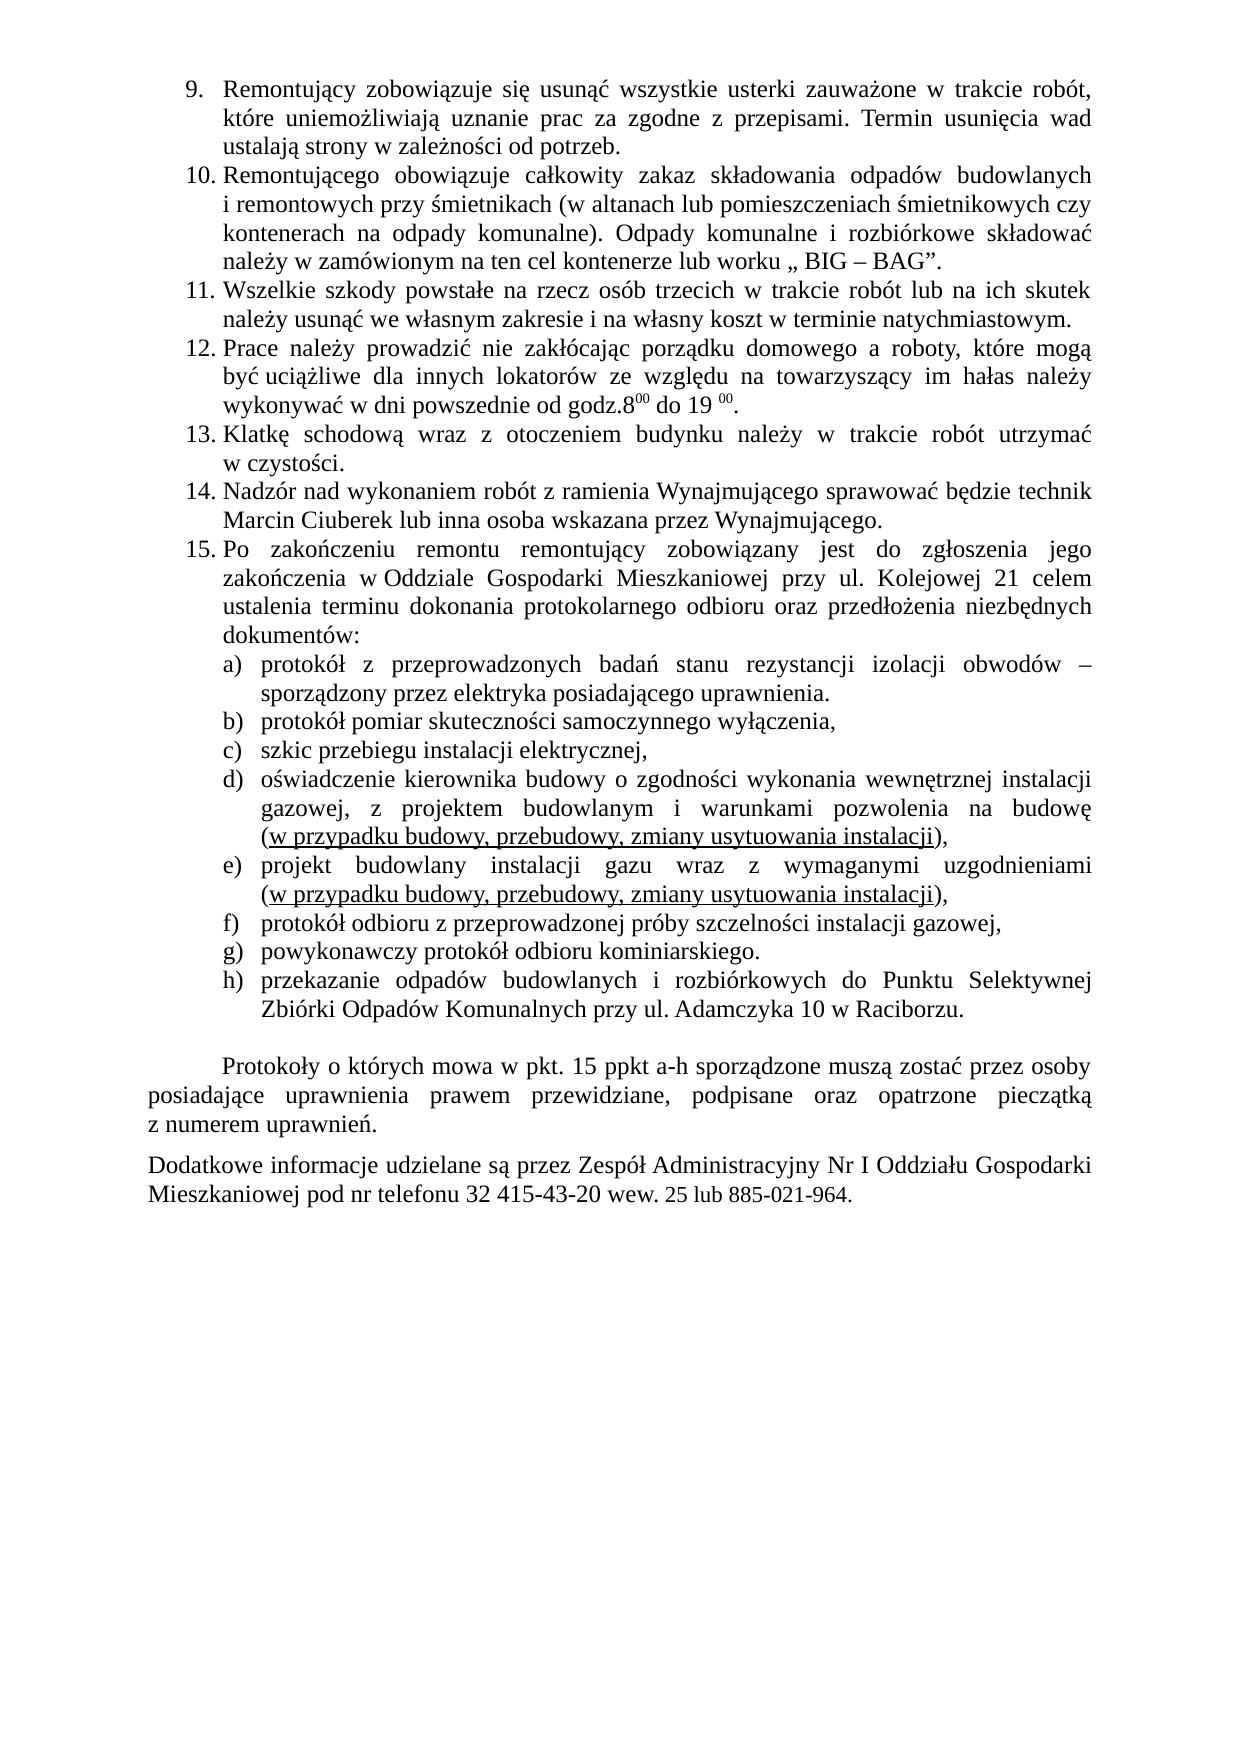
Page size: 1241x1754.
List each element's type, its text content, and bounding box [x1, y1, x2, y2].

text Protokoły o których mowa w pkt. 15 ppkt a-h sporządzone muszą zostać przez osoby posiadające uprawnienia prawem przewidziane, podpisane oraz opatrzone pieczątką z numerem uprawnień. [148, 1051, 1092, 1138]
list Nadzór nad wykonaniem robót z ramienia Wynajmującego sprawować będzie technik Marcin Ciuberek lub inna osoba wskazana przez Wynajmującego. [185, 476, 1092, 534]
list powykonawczy protokół odbioru kominiarskiego. [223, 936, 1092, 965]
list Po zakończeniu remontu remontujący zobowiązany jest do zgłoszenia jego zakończenia w Oddziale Gospodarki Mieszkaniowej przy ul. Kolejowej 21 celem ustalenia terminu dokonania protokolarnego odbioru oraz przedłożenia niezbędnych dokumentów: [185, 534, 1092, 649]
list projekt budowlany instalacji gazu wraz z wymaganymi uzgodnieniami (w przypadku budowy, przebudowy, zmiany usytuowania instalacji), [223, 850, 1092, 908]
list Klatkę schodową wraz z otoczeniem budynku należy w trakcie robót utrzymać w czystości. [185, 419, 1092, 476]
list Prace należy prowadzić nie zakłócając porządku domowego a roboty, które mogą być uciążliwe dla innych lokatorów ze względu na towarzyszący im hałas należy wykonywać w dni powszednie od godz.800 do 19 00. [185, 333, 1092, 419]
list oświadczenie kierownika budowy o zgodności wykonania wewnętrznej instalacji gazowej, z projektem budowlanym i warunkami pozwolenia na budowę (w przypadku budowy, przebudowy, zmiany usytuowania instalacji), [223, 764, 1092, 850]
list Wszelkie szkody powstałe na rzecz osób trzecich w trakcie robót lub na ich skutek należy usunąć we własnym zakresie i na własny koszt w terminie natychmiastowym. [185, 275, 1092, 333]
list szkic przebiegu instalacji elektrycznej, [223, 735, 1092, 764]
list Remontujący zobowiązuje się usunąć wszystkie usterki zauważone w trakcie robót, które uniemożliwiają uznanie prac za zgodne z przepisami. Termin usunięcia wad ustalają strony w zależności od potrzeb. [185, 74, 1092, 160]
list protokół odbioru z przeprowadzonej próby szczelności instalacji gazowej, [223, 908, 1092, 936]
list protokół pomiar skuteczności samoczynnego wyłączenia, [223, 706, 1092, 735]
list Remontującego obowiązuje całkowity zakaz składowania odpadów budowlanych i remontowych przy śmietnikach (w altanach lub pomieszczeniach śmietnikowych czy kontenerach na odpady komunalne). Odpady komunalne i rozbiórkowe składować należy w zamówionym na ten cel kontenerze lub worku „ BIG – BAG”. [185, 160, 1092, 275]
text Dodatkowe informacje udzielane są przez Zespół Administracyjny Nr I Oddziału Gospodarki Mieszkaniowej pod nr telefonu 32 415-43-20 wew. 25 lub 885-021-964. [148, 1150, 1092, 1208]
list przekazanie odpadów budowlanych i rozbiórkowych do Punktu Selektywnej Zbiórki Odpadów Komunalnych przy ul. Adamczyka 10 w Raciborzu. [223, 965, 1092, 1023]
list protokół z przeprowadzonych badań stanu rezystancji izolacji obwodów – sporządzony przez elektryka posiadającego uprawnienia. [223, 649, 1092, 706]
